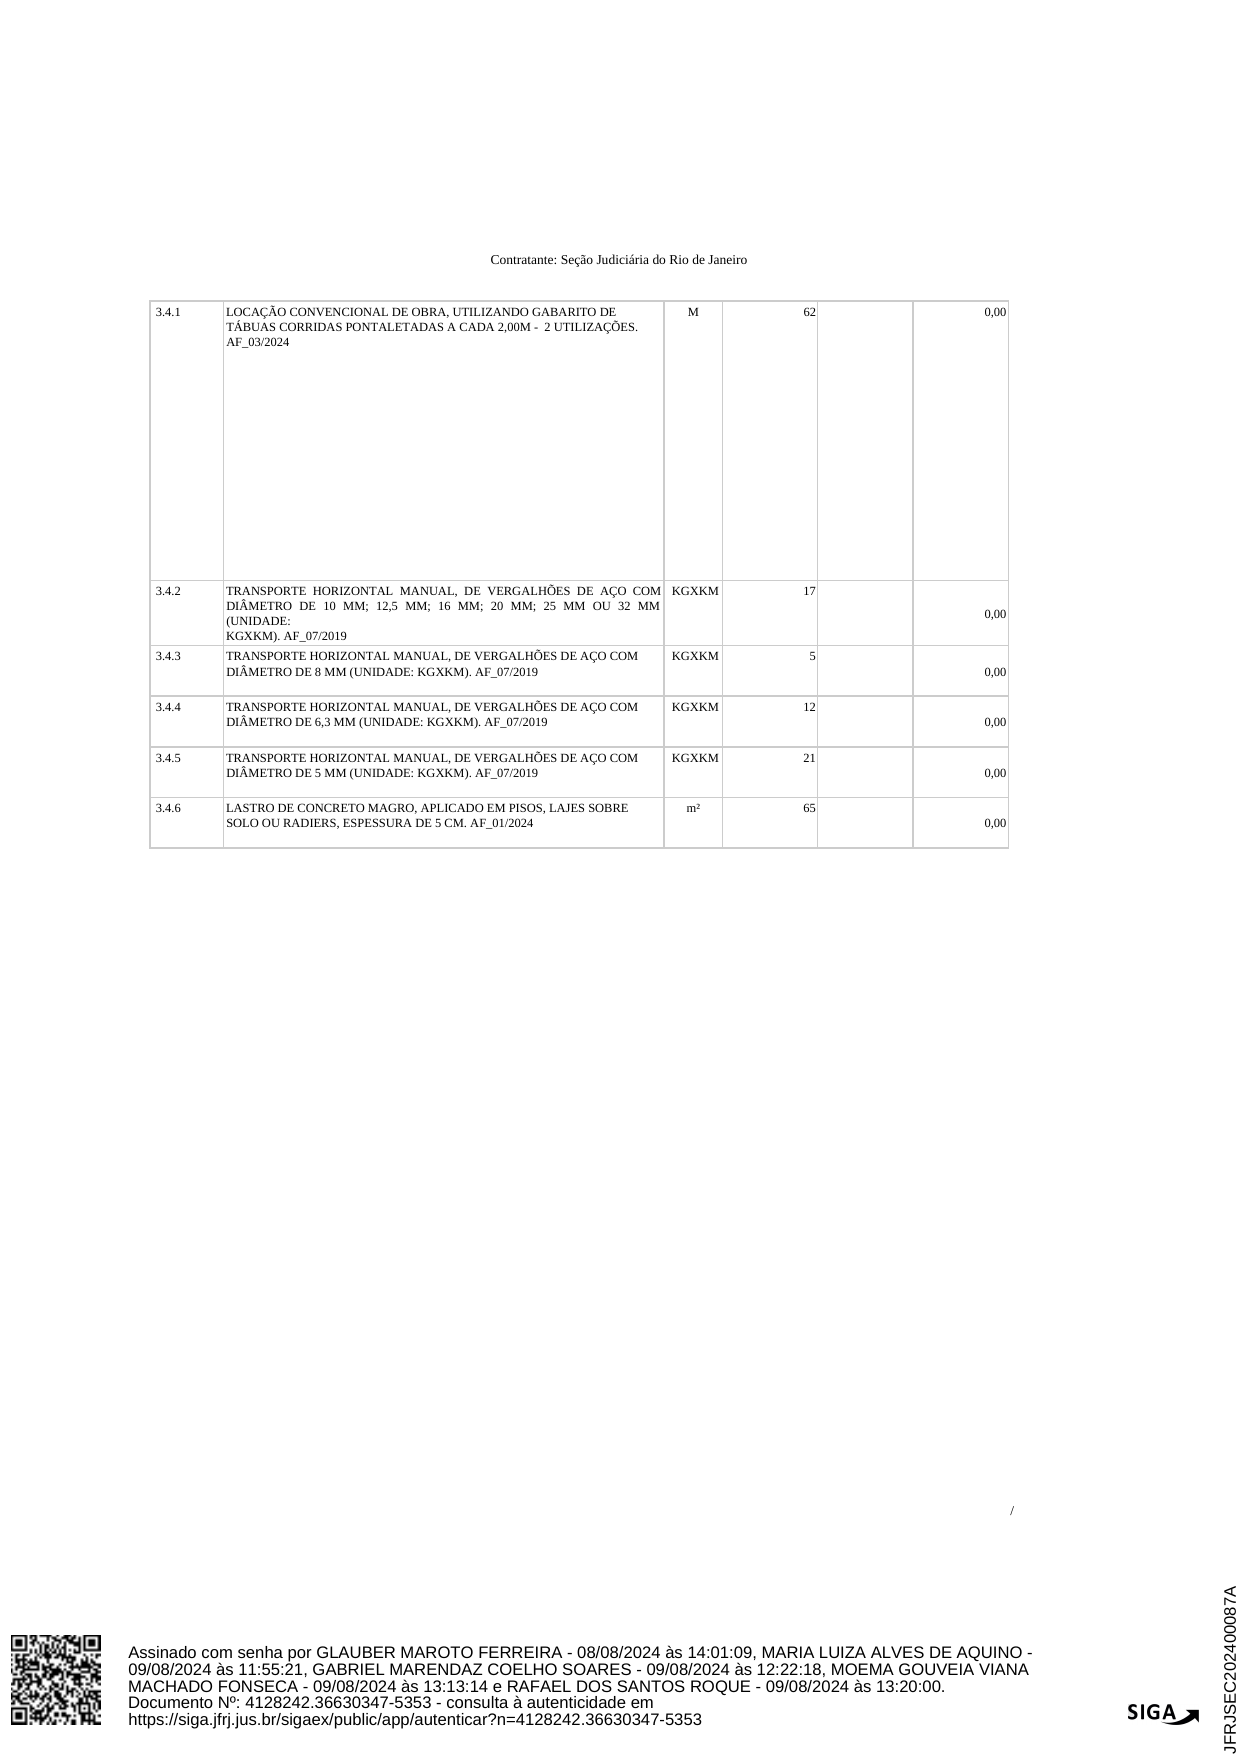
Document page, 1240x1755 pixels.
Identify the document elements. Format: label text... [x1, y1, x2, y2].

table_cell 3.4.6 [151, 798, 223, 847]
table_cell 3.4.2 [151, 581, 223, 645]
table_cell KGXKM [665, 748, 722, 797]
table_cell 3.4.1 [151, 302, 223, 579]
table_cell KGXKM [665, 697, 722, 746]
table_cell [818, 302, 912, 579]
table_cell 3.4.3 [151, 646, 223, 695]
table_cell KGXKM [665, 581, 722, 645]
table_cell TRANSPORTE HORIZONTAL MANUAL, DE VERGALHÕES DE AÇO COM DIÂMETRO DE 10 MM; 12,5 MM; 16 MM; 20 MM; 25 MM OU 32 MM (UNIDADE: KGXKM). AF_07/2019 [224, 581, 663, 645]
table_cell 12 [723, 697, 817, 746]
table_cell 21 [723, 748, 817, 797]
table_cell [818, 748, 912, 797]
table_cell 0,00 [914, 581, 1008, 645]
table_cell 3.4.4 [151, 697, 223, 746]
table_cell [818, 798, 912, 847]
table_cell M [665, 302, 722, 579]
table_cell 0,00 [914, 646, 1008, 695]
table_cell 0,00 [914, 302, 1008, 579]
table_cell KGXKM [665, 646, 722, 695]
table_cell TRANSPORTE HORIZONTAL MANUAL, DE VERGALHÕES DE AÇO COM DIÂMETRO DE 8 MM (UNIDADE: KGXKM). AF_07/2019 [224, 646, 663, 695]
table_cell LOCAÇÃO CONVENCIONAL DE OBRA, UTILIZANDO GABARITO DE TÁBUAS CORRIDAS PONTALETADAS A CADA 2,00M - 2 UTILIZAÇÕES. AF_03/2024 [224, 302, 663, 579]
table_cell 62 [723, 302, 817, 579]
table_cell 0,00 [914, 798, 1008, 847]
table_cell 17 [723, 581, 817, 645]
table_cell [818, 581, 912, 645]
table_cell 0,00 [914, 697, 1008, 746]
table_cell m² [665, 798, 722, 847]
table_cell [818, 646, 912, 695]
table_cell TRANSPORTE HORIZONTAL MANUAL, DE VERGALHÕES DE AÇO COM DIÂMETRO DE 5 MM (UNIDADE: KGXKM). AF_07/2019 [224, 748, 663, 797]
table_cell [818, 697, 912, 746]
table_cell 5 [723, 646, 817, 695]
table_cell 3.4.5 [151, 748, 223, 797]
table_cell 65 [723, 798, 817, 847]
table_cell TRANSPORTE HORIZONTAL MANUAL, DE VERGALHÕES DE AÇO COM DIÂMETRO DE 6,3 MM (UNIDADE: KGXKM). AF_07/2019 [224, 697, 663, 746]
table_cell 0,00 [914, 748, 1008, 797]
table_cell LASTRO DE CONCRETO MAGRO, APLICADO EM PISOS, LAJES SOBRE SOLO OU RADIERS, ESPESSURA DE 5 CM. AF_01/2024 [224, 798, 663, 847]
